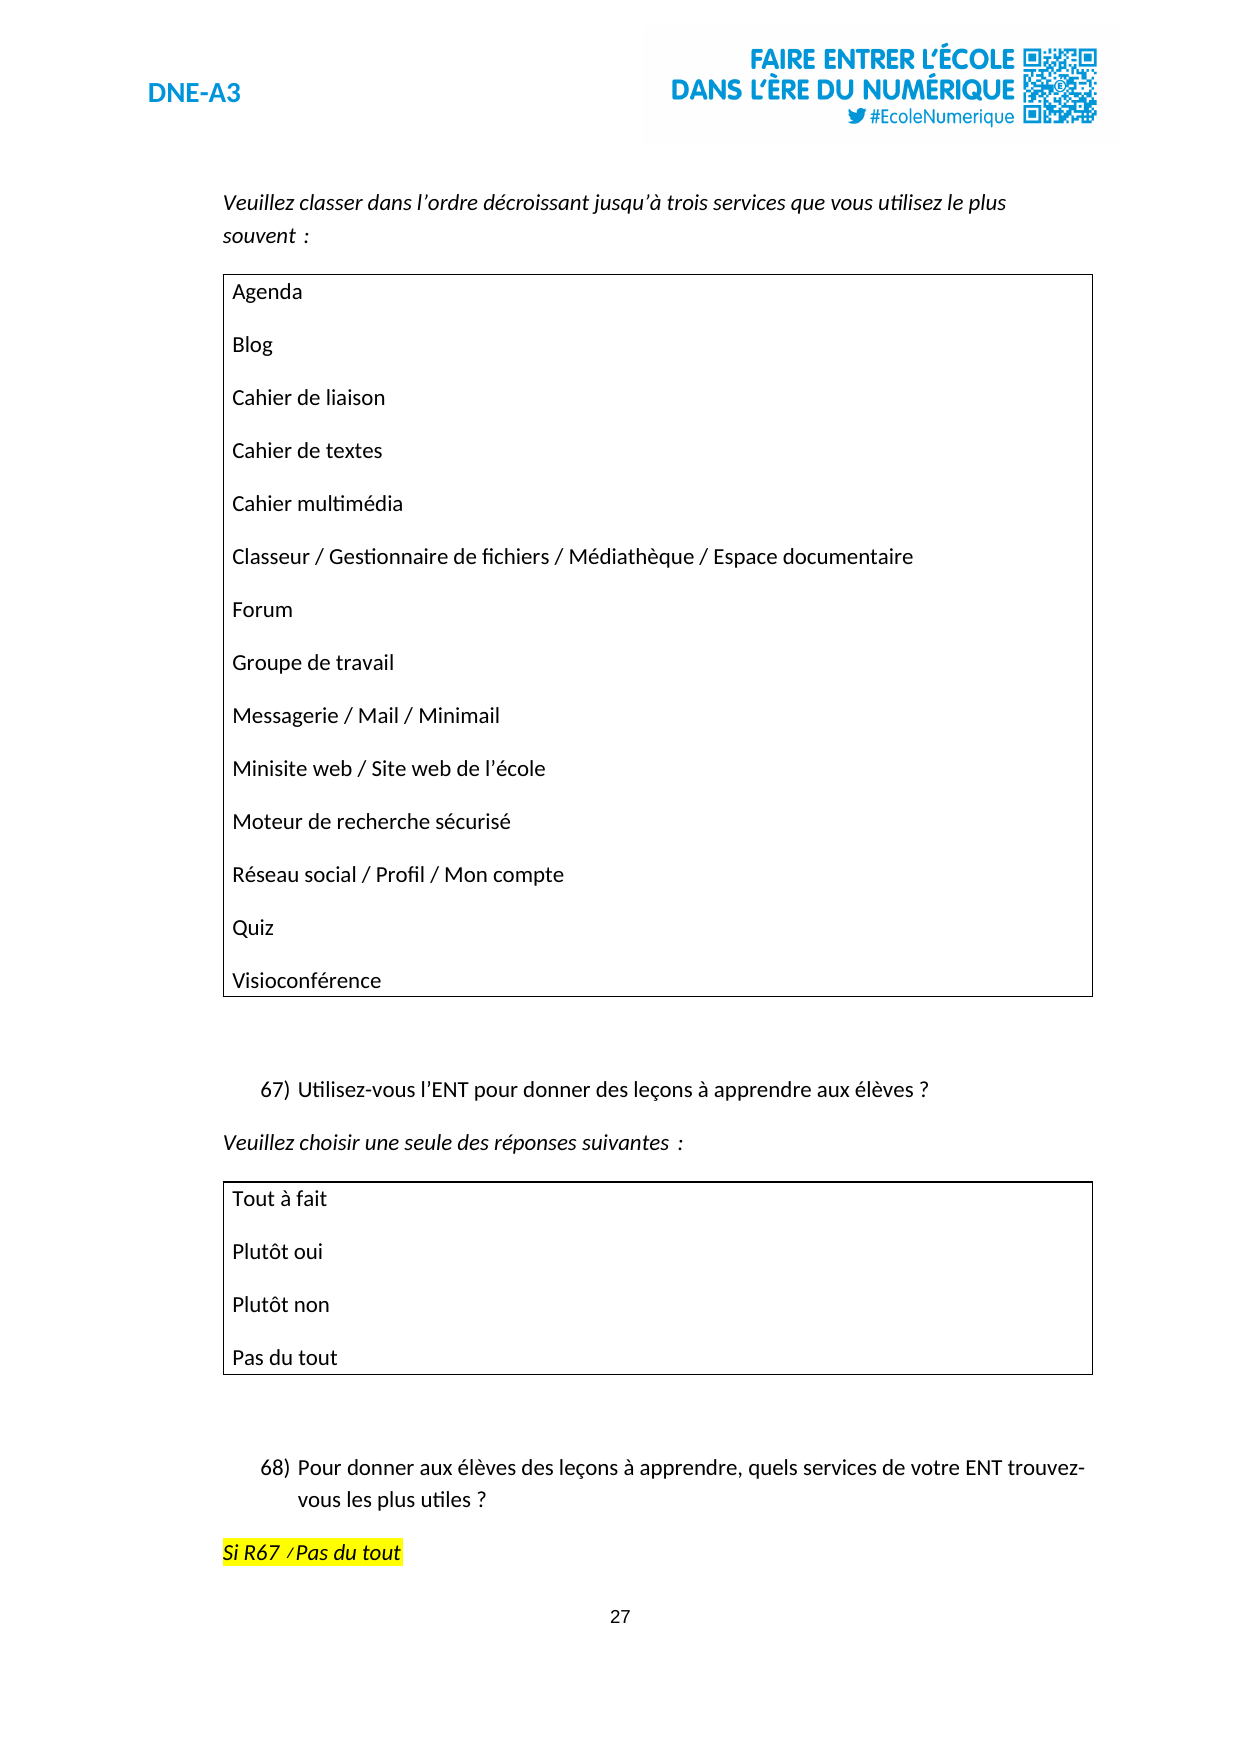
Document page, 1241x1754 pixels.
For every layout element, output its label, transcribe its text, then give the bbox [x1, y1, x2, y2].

list Messagerie / Mail / Minimail [224, 698, 1092, 729]
list Blog [224, 327, 1092, 358]
list Minisite web / Site web de l’école [224, 751, 1092, 782]
list Cahier multimédia [224, 486, 1092, 517]
list Veuillez choisir une seule des réponses suivantes : [223, 1128, 1093, 1156]
list Plutôt oui [224, 1234, 1092, 1266]
list Pas du tout [224, 1340, 1092, 1374]
list Si R67 ≠Pas du tout [223, 1538, 1093, 1566]
list Plutôt non [224, 1287, 1092, 1318]
list Quiz [224, 910, 1092, 941]
list Cahier de textes [224, 433, 1092, 464]
list Forum [224, 592, 1092, 623]
list Tout à fait [224, 1183, 1092, 1212]
list Veuillez classer dans l’ordre décroissant jusqu’à trois services que vous utilisez le plus souvent : [223, 188, 1093, 249]
list Moteur de recherche sécurisé [224, 804, 1092, 835]
list Cahier de liaison [224, 380, 1092, 411]
list Réseau social / Profil / Mon compte [224, 857, 1092, 888]
list Groupe de travail [224, 645, 1092, 676]
list Pour donner aux élèves des leçons à apprendre, quels services de votre ENT trouvez-vous les plus utiles ? [260, 1453, 1093, 1513]
list Visioconférence [224, 963, 1092, 996]
list Classeur / Gestionnaire de fichiers / Médiathèque / Espace documentaire [224, 539, 1092, 570]
list Agenda [224, 275, 1092, 305]
list Utilisez-vous l’ENT pour donner des leçons à apprendre aux élèves ? [260, 1075, 1093, 1103]
